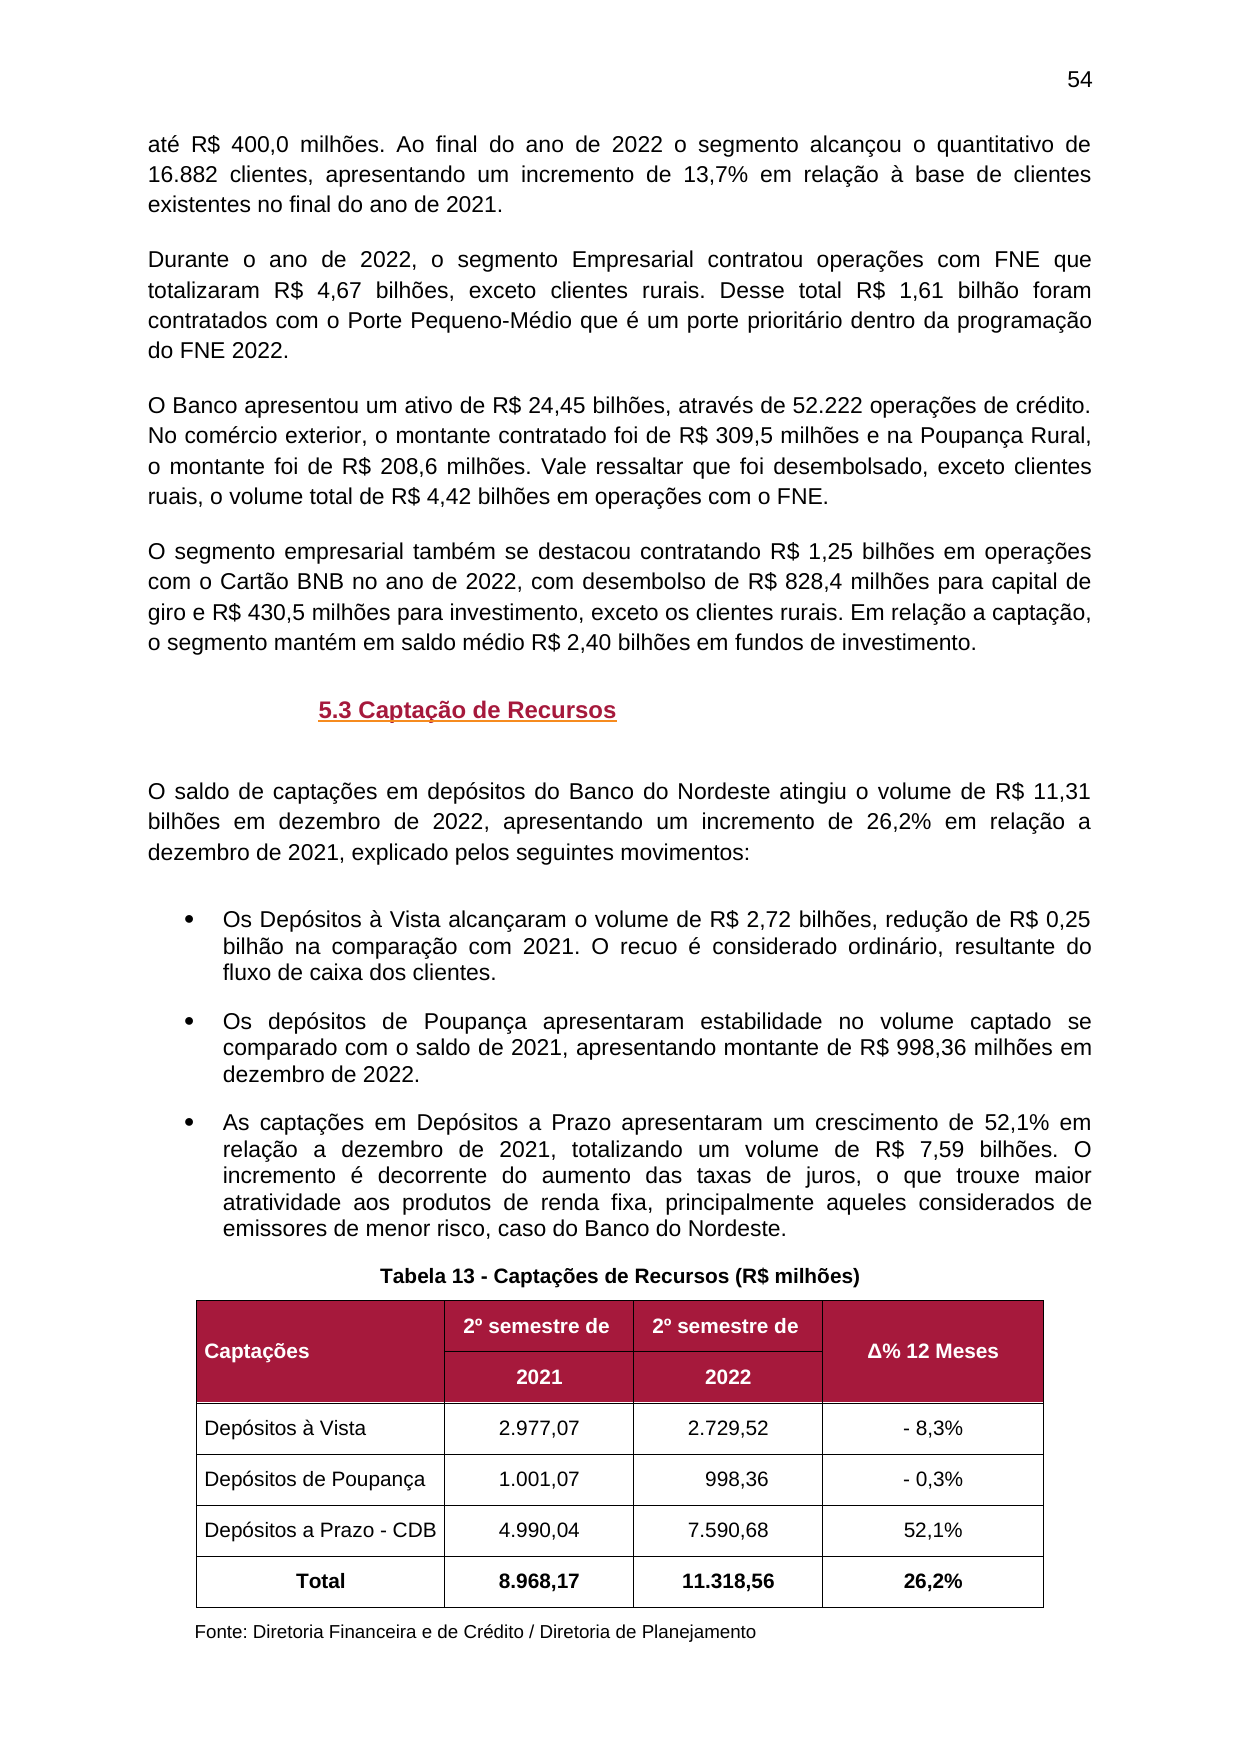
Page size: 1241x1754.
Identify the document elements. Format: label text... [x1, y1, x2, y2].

table_cell Depósitos de Poupança [197, 1455, 444, 1505]
table_cell 8.968,17 [445, 1557, 633, 1607]
text Tabela 13 - Captações de Recursos (R$ milhões) [148, 1264, 1092, 1288]
table_cell 4.990,04 [445, 1506, 633, 1556]
list Os depósitos de Poupança apresentaram estabilidade no volume captado se comparado com o saldo de 2021, apresentando montante de R$ 998,36 milhões em dezembro de 2022. [185, 1008, 1092, 1087]
table_cell Depósitos à Vista [197, 1404, 444, 1453]
text até R$ 400,0 milhões. Ao final do ano de 2022 o segmento alcançou o quantitativo de 16.882 clientes, apresentando um incremento de 13,7% em relação à base de clientes existentes no final do ano de 2021. [148, 131, 1092, 218]
table_header 2º semestre de [445, 1301, 633, 1351]
table_cell 2.977,07 [445, 1404, 633, 1453]
table_header Δ% 12 Meses [823, 1301, 1043, 1402]
list As captações em Depósitos a Prazo apresentaram um crescimento de 52,1% em relação a dezembro de 2021, totalizando um volume de R$ 7,59 bilhões. O incremento é decorrente do aumento das taxas de juros, o que trouxe maior atratividade aos produtos de renda fixa, principalmente aqueles considerados de emissores de menor risco, caso do Banco do Nordeste. [185, 1109, 1092, 1241]
table_cell 2.729,52 [634, 1404, 822, 1453]
table_cell 52,1% [823, 1506, 1043, 1556]
table_cell - 8,3% [823, 1404, 1043, 1453]
table_cell 2022 [634, 1352, 822, 1402]
table_cell 11.318,56 [634, 1557, 822, 1607]
text O Banco apresentou um ativo de R$ 24,45 bilhões, através de 52.222 operações de crédito. No comércio exterior, o montante contratado foi de R$ 309,5 milhões e na Poupança Rural, o montante foi de R$ 208,6 milhões. Vale ressaltar que foi desembolsado, exceto clientes ruais, o volume total de R$ 4,42 bilhões em operações com o FNE. [148, 392, 1092, 509]
list Os Depósitos à Vista alcançaram o volume de R$ 2,72 bilhões, redução de R$ 0,25 bilhão na comparação com 2021. O recuo é considerado ordinário, resultante do fluxo de caixa dos clientes. [185, 906, 1092, 985]
text Durante o ano de 2022, o segmento Empresarial contratou operações com FNE que totalizaram R$ 4,67 bilhões, exceto clientes rurais. Desse total R$ 1,61 bilhão foram contratados com o Porte Pequeno-Médio que é um porte prioritário dentro da programação do FNE 2022. [148, 246, 1092, 363]
table_cell 998,36 [634, 1455, 822, 1505]
text O saldo de captações em depósitos do Banco do Nordeste atingiu o volume de R$ 11,31 bilhões em dezembro de 2022, apresentando um incremento de 26,2% em relação a dezembro de 2021, explicado pelos seguintes movimentos: [148, 778, 1092, 865]
table_cell 7.590,68 [634, 1506, 822, 1556]
subtitle 5.3 Captação de Recursos [318, 696, 1092, 724]
table_cell Total [197, 1557, 444, 1607]
table_cell Depósitos a Prazo - CDB [197, 1506, 444, 1556]
table_header Captações [197, 1301, 444, 1402]
text Fonte: Diretoria Financeira e de Crédito / Diretoria de Planejamento [148, 1621, 1092, 1642]
table_cell - 0,3% [823, 1455, 1043, 1505]
table_cell 1.001,07 [445, 1455, 633, 1505]
table_cell 2021 [445, 1352, 633, 1402]
table_cell 26,2% [823, 1557, 1043, 1607]
text O segmento empresarial também se destacou contratando R$ 1,25 bilhões em operações com o Cartão BNB no ano de 2022, com desembolso de R$ 828,4 milhões para capital de giro e R$ 430,5 milhões para investimento, exceto os clientes rurais. Em relação a captação, o segmento mantém em saldo médio R$ 2,40 bilhões em fundos de investimento. [148, 538, 1092, 655]
table_header 2º semestre de [634, 1301, 822, 1351]
